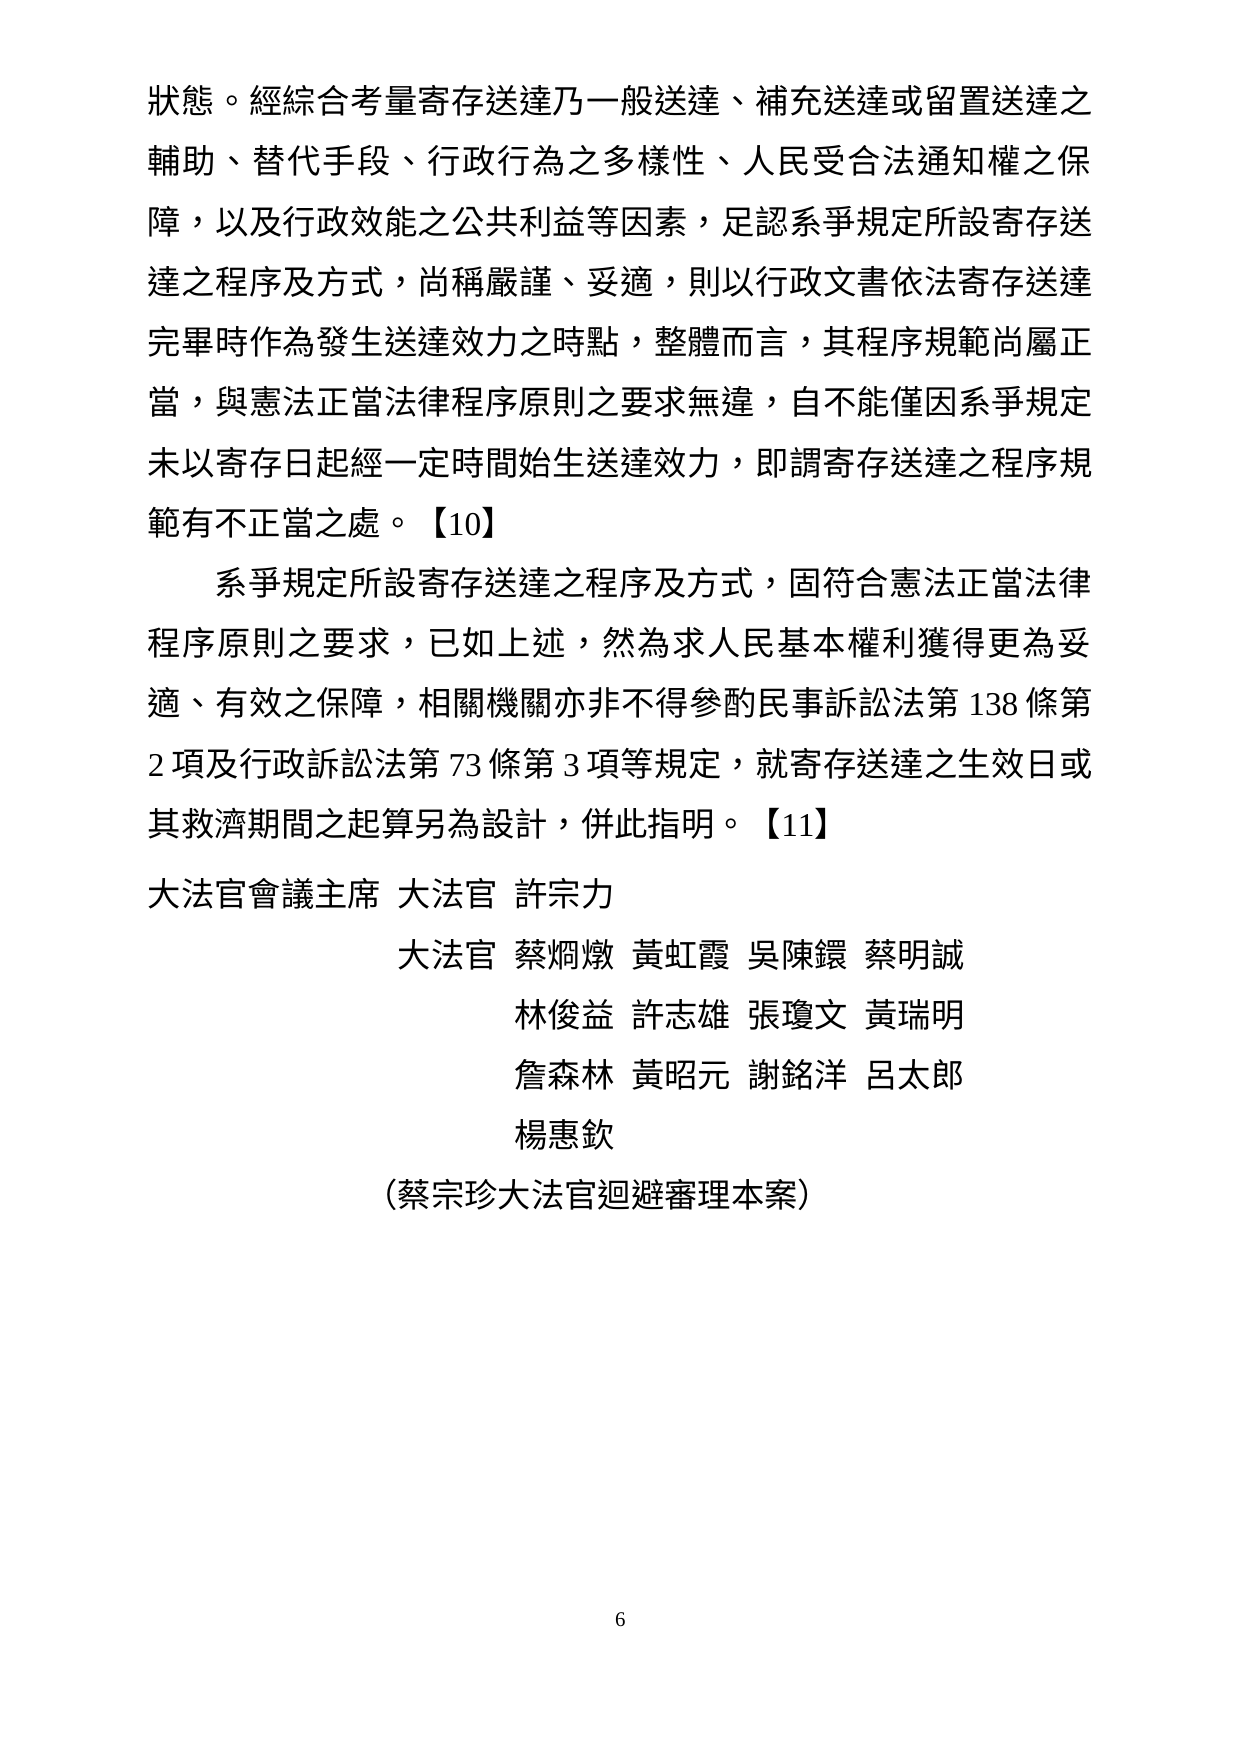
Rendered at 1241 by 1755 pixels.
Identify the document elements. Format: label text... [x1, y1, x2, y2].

text 大法官 蔡烱燉 黃虹霞 吳陳鐶 蔡明誠 [148, 928, 1093, 977]
text 林俊益 許志雄 張瓊文 黃瑞明 [148, 988, 1093, 1037]
text （蔡宗珍大法官迴避審理本案） [148, 1169, 1093, 1217]
text 大法官會議主席 大法官 許宗力 [148, 868, 1093, 916]
text 楊惠欽 [448, 1109, 1093, 1157]
text 詹森林 黃昭元 謝銘洋 呂太郎 [148, 1049, 1093, 1097]
text 狀態。經綜合考量寄存送達乃一般送達、補充送達或留置送達之輔助、替代手段、行政行為之多樣性、人民受合法通知權之保障，以及行政效能之公共利益等因素，足認系爭規定所設寄存送達之程序及方式，尚稱嚴謹、妥適，則以行政文書依法寄存送達完畢時作為發生送達效力之時點，整體而言，其程序規範尚屬正當，與憲法正當法律程序原則之要求無違，自不能僅因系爭規定未以寄存日起經一定時間始生送達效力，即謂寄存送達之程序規範有不正當之處。【10】 [148, 75, 1093, 545]
text 系爭規定所設寄存送達之程序及方式，固符合憲法正當法律程序原則之要求，已如上述，然為求人民基本權利獲得更為妥適、有效之保障，相關機關亦非不得參酌民事訴訟法第138條第2項及行政訴訟法第73條第3項等規定，就寄存送達之生效日或其救濟期間之起算另為設計，併此指明。【11】 [148, 557, 1093, 846]
